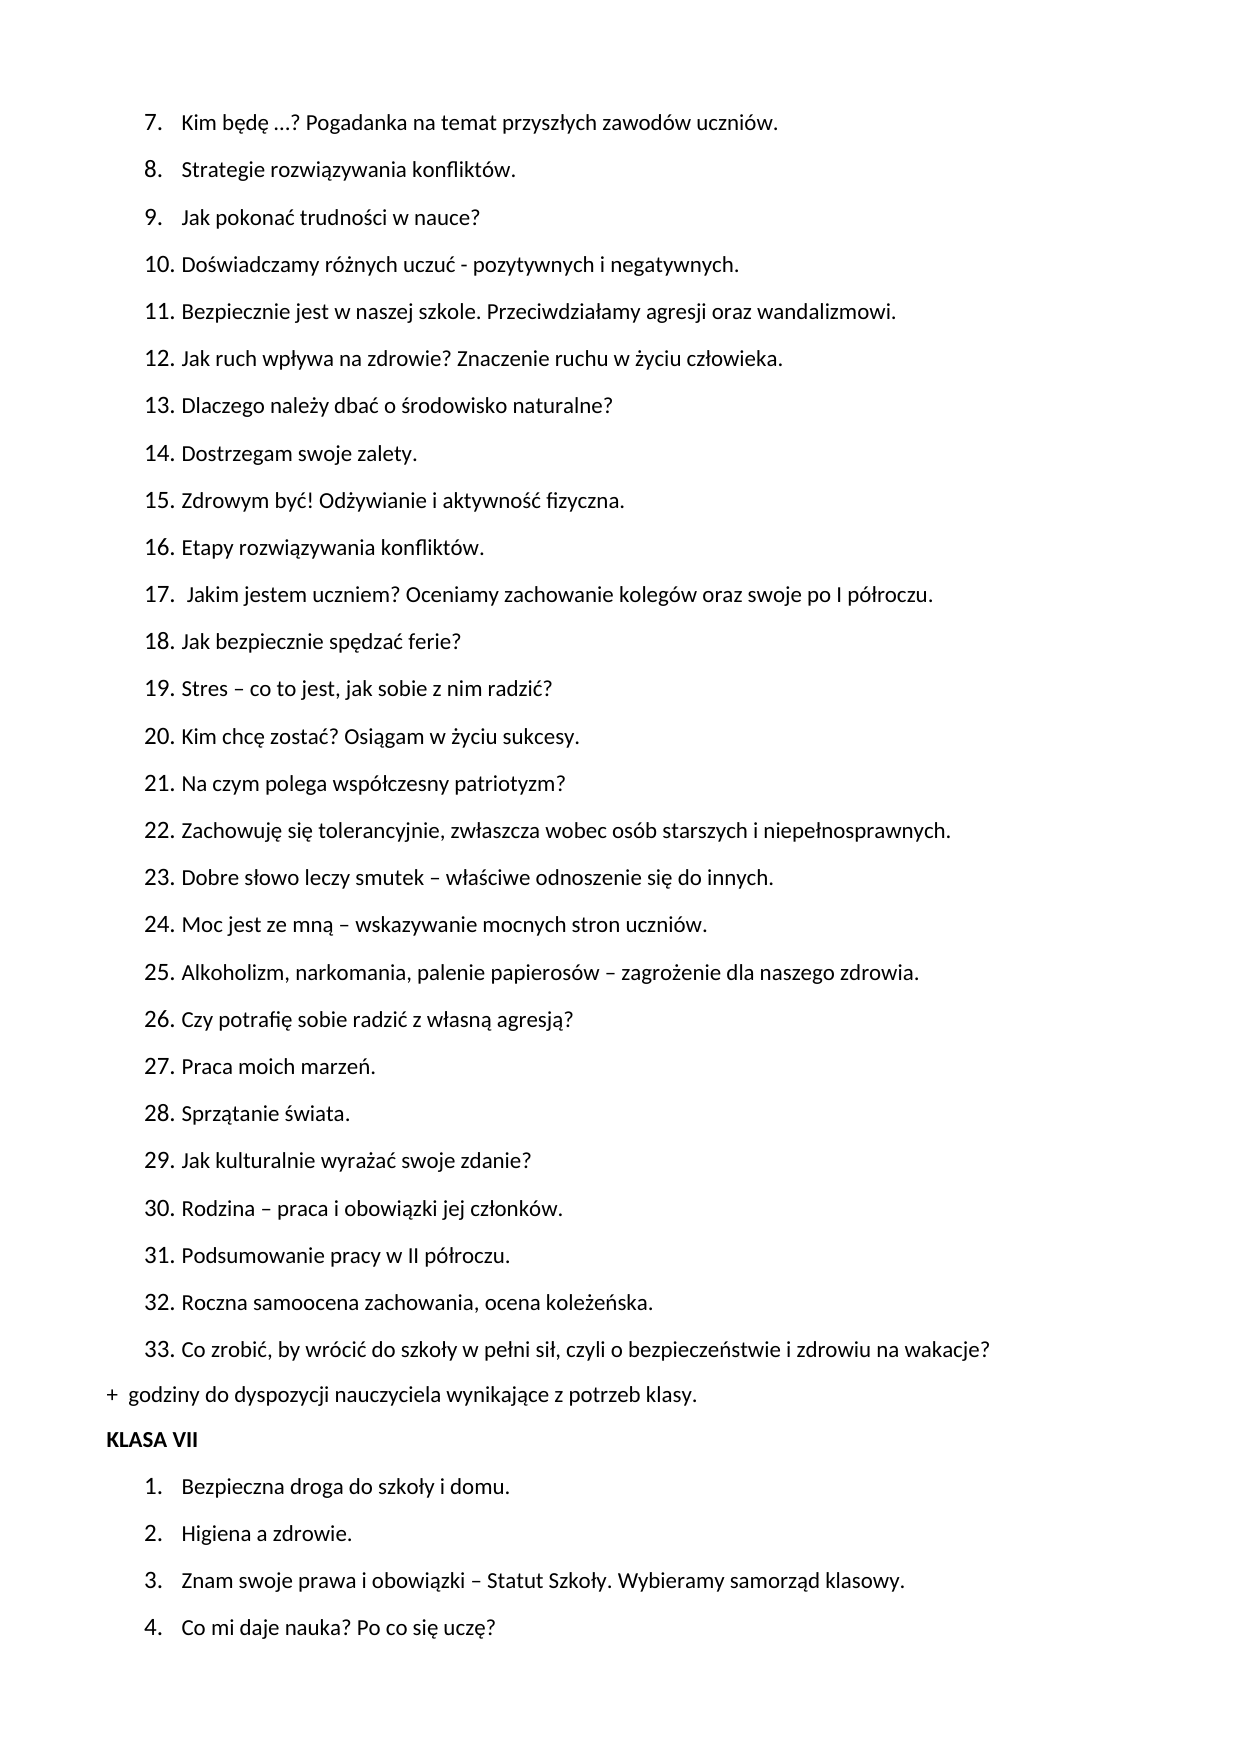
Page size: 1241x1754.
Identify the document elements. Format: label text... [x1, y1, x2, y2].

text + godziny do dyspozycji nauczyciela wynikające z potrzeb klasy. [106, 1380, 1134, 1408]
list Jakim jestem uczniem? Oceniamy zachowanie kolegów oraz swoje po I półroczu. [144, 578, 1134, 609]
list Zachowuję się tolerancyjnie, zwłaszcza wobec osób starszych i niepełnosprawnych. [144, 814, 1134, 845]
list Dostrzegam swoje zalety. [144, 437, 1134, 467]
list Praca moich marzeń. [144, 1050, 1134, 1081]
list Jak bezpiecznie spędzać ferie? [144, 625, 1134, 656]
list Jak kulturalnie wyrażać swoje zdanie? [144, 1144, 1134, 1175]
list Znam swoje prawa i obowiązki – Statut Szkoły. Wybieramy samorząd klasowy. [144, 1564, 1134, 1595]
list Doświadczamy różnych uczuć - pozytywnych i negatywnych. [144, 248, 1134, 278]
list Jak pokonać trudności w nauce? [144, 201, 1134, 231]
list Na czym polega współczesny patriotyzm? [144, 767, 1134, 797]
list Bezpiecznie jest w naszej szkole. Przeciwdziałamy agresji oraz wandalizmowi. [144, 295, 1134, 326]
list Alkoholizm, narkomania, palenie papierosów – zagrożenie dla naszego zdrowia. [144, 956, 1134, 986]
list Dobre słowo leczy smutek – właściwe odnoszenie się do innych. [144, 861, 1134, 892]
text KLASA VII [106, 1425, 1134, 1453]
list Stres – co to jest, jak sobie z nim radzić? [144, 673, 1134, 703]
list Sprzątanie świata. [144, 1097, 1134, 1128]
list Jak ruch wpływa na zdrowie? Znaczenie ruchu w życiu człowieka. [144, 342, 1134, 373]
list Kim chcę zostać? Osiągam w życiu sukcesy. [144, 720, 1134, 750]
list Rodzina – praca i obowiązki jej członków. [144, 1192, 1134, 1222]
list Co mi daje nauka? Po co się uczę? [144, 1611, 1134, 1642]
list Higiena a zdrowie. [144, 1517, 1134, 1547]
list Strategie rozwiązywania konfliktów. [144, 153, 1134, 184]
list Moc jest ze mną – wskazywanie mocnych stron uczniów. [144, 908, 1134, 939]
list Etapy rozwiązywania konfliktów. [144, 531, 1134, 562]
list Kim będę …? Pogadanka na temat przyszłych zawodów uczniów. [144, 106, 1134, 137]
list Roczna samoocena zachowania, ocena koleżeńska. [144, 1286, 1134, 1317]
list Podsumowanie pracy w II półroczu. [144, 1239, 1134, 1269]
list Bezpieczna droga do szkoły i domu. [144, 1470, 1134, 1500]
list Czy potrafię sobie radzić z własną agresją? [144, 1003, 1134, 1033]
list Dlaczego należy dbać o środowisko naturalne? [144, 389, 1134, 420]
list Co zrobić, by wrócić do szkoły w pełni sił, czyli o bezpieczeństwie i zdrowiu na wakacje? [144, 1333, 1134, 1364]
list Zdrowym być! Odżywianie i aktywność fizyczna. [144, 484, 1134, 514]
